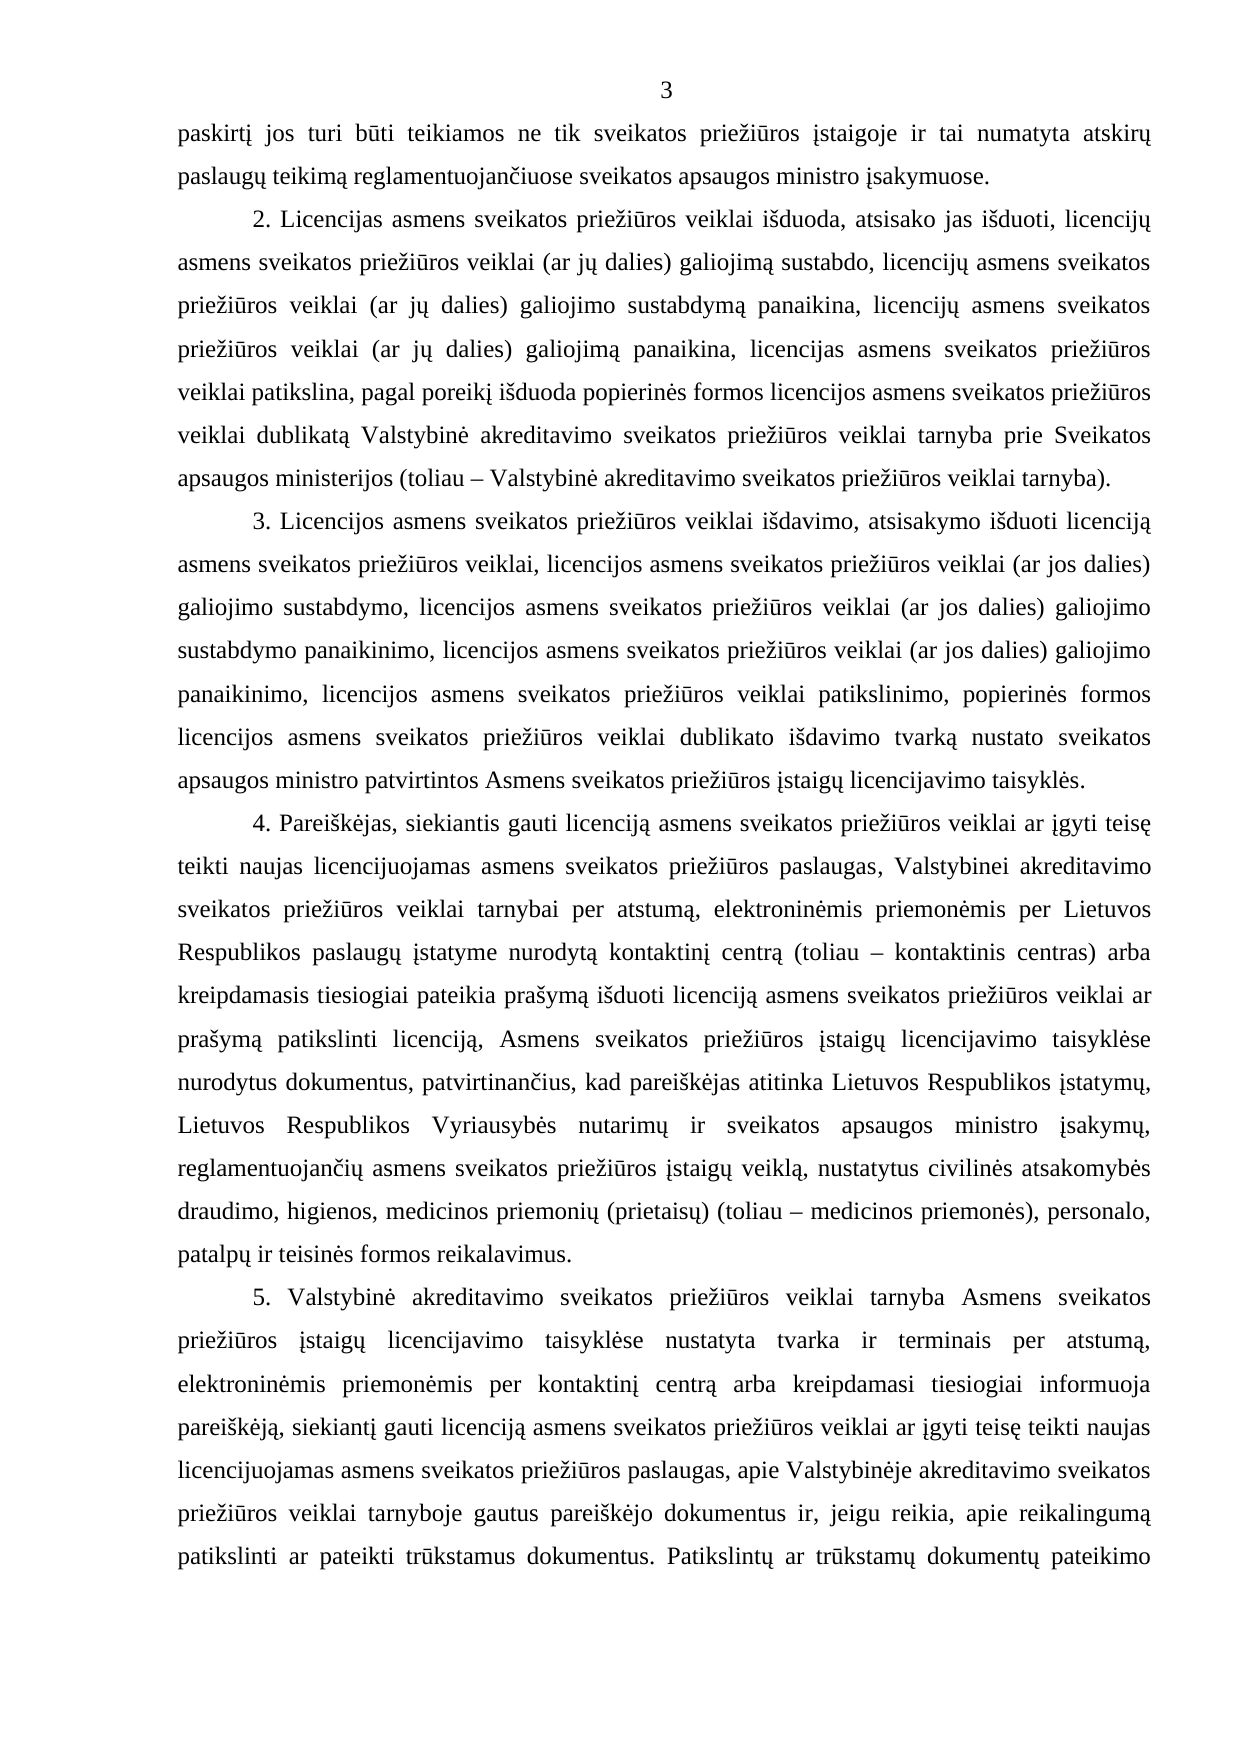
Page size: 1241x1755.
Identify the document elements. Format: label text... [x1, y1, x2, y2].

text 2. Licencijas asmens sveikatos priežiūros veiklai išduoda, atsisako jas išduoti, licencijų asmens sveikatos priežiūros veiklai (ar jų dalies) galiojimą sustabdo, licencijų asmens sveikatos priežiūros veiklai (ar jų dalies) galiojimo sustabdymą panaikina, licencijų asmens sveikatos priežiūros veiklai (ar jų dalies) galiojimą panaikina, licencijas asmens sveikatos priežiūros veiklai patikslina, pagal poreikį išduoda popierinės formos licencijos asmens sveikatos priežiūros veiklai dublikatą Valstybinė akreditavimo sveikatos priežiūros veiklai tarnyba prie Sveikatos apsaugos ministerijos (toliau – Valstybinė akreditavimo sveikatos priežiūros veiklai tarnyba). [177, 204, 1152, 492]
text 4. Pareiškėjas, siekiantis gauti licenciją asmens sveikatos priežiūros veiklai ar įgyti teisę teikti naujas licencijuojamas asmens sveikatos priežiūros paslaugas, Valstybinei akreditavimo sveikatos priežiūros veiklai tarnybai per atstumą, elektroninėmis priemonėmis per Lietuvos Respublikos paslaugų įstatyme nurodytą kontaktinį centrą (toliau – kontaktinis centras) arba kreipdamasis tiesiogiai pateikia prašymą išduoti licenciją asmens sveikatos priežiūros veiklai ar prašymą patikslinti licenciją, Asmens sveikatos priežiūros įstaigų licencijavimo taisyklėse nurodytus dokumentus, patvirtinančius, kad pareiškėjas atitinka Lietuvos Respublikos įstatymų, Lietuvos Respublikos Vyriausybės nutarimų ir sveikatos apsaugos ministro įsakymų, reglamentuojančių asmens sveikatos priežiūros įstaigų veiklą, nustatytus civilinės atsakomybės draudimo, higienos, medicinos priemonių (prietaisų) (toliau – medicinos priemonės), personalo, patalpų ir teisinės formos reikalavimus. [177, 808, 1152, 1268]
text 5. Valstybinė akreditavimo sveikatos priežiūros veiklai tarnyba Asmens sveikatos priežiūros įstaigų licencijavimo taisyklėse nustatyta tvarka ir terminais per atstumą, elektroninėmis priemonėmis per kontaktinį centrą arba kreipdamasi tiesiogiai informuoja pareiškėją, siekiantį gauti licenciją asmens sveikatos priežiūros veiklai ar įgyti teisę teikti naujas licencijuojamas asmens sveikatos priežiūros paslaugas, apie Valstybinėje akreditavimo sveikatos priežiūros veiklai tarnyboje gautus pareiškėjo dokumentus ir, jeigu reikia, apie reikalingumą patikslinti ar pateikti trūkstamus dokumentus. Patikslintų ar trūkstamų dokumentų pateikimo [177, 1282, 1152, 1570]
text 3. Licencijos asmens sveikatos priežiūros veiklai išdavimo, atsisakymo išduoti licenciją asmens sveikatos priežiūros veiklai, licencijos asmens sveikatos priežiūros veiklai (ar jos dalies) galiojimo sustabdymo, licencijos asmens sveikatos priežiūros veiklai (ar jos dalies) galiojimo sustabdymo panaikinimo, licencijos asmens sveikatos priežiūros veiklai (ar jos dalies) galiojimo panaikinimo, licencijos asmens sveikatos priežiūros veiklai patikslinimo, popierinės formos licencijos asmens sveikatos priežiūros veiklai dublikato išdavimo tvarką nustato sveikatos apsaugos ministro patvirtintos Asmens sveikatos priežiūros įstaigų licencijavimo taisyklės. [177, 506, 1152, 794]
text paskirtį jos turi būti teikiamos ne tik sveikatos priežiūros įstaigoje ir tai numatyta atskirų paslaugų teikimą reglamentuojančiuose sveikatos apsaugos ministro įsakymuose. [177, 118, 1152, 190]
